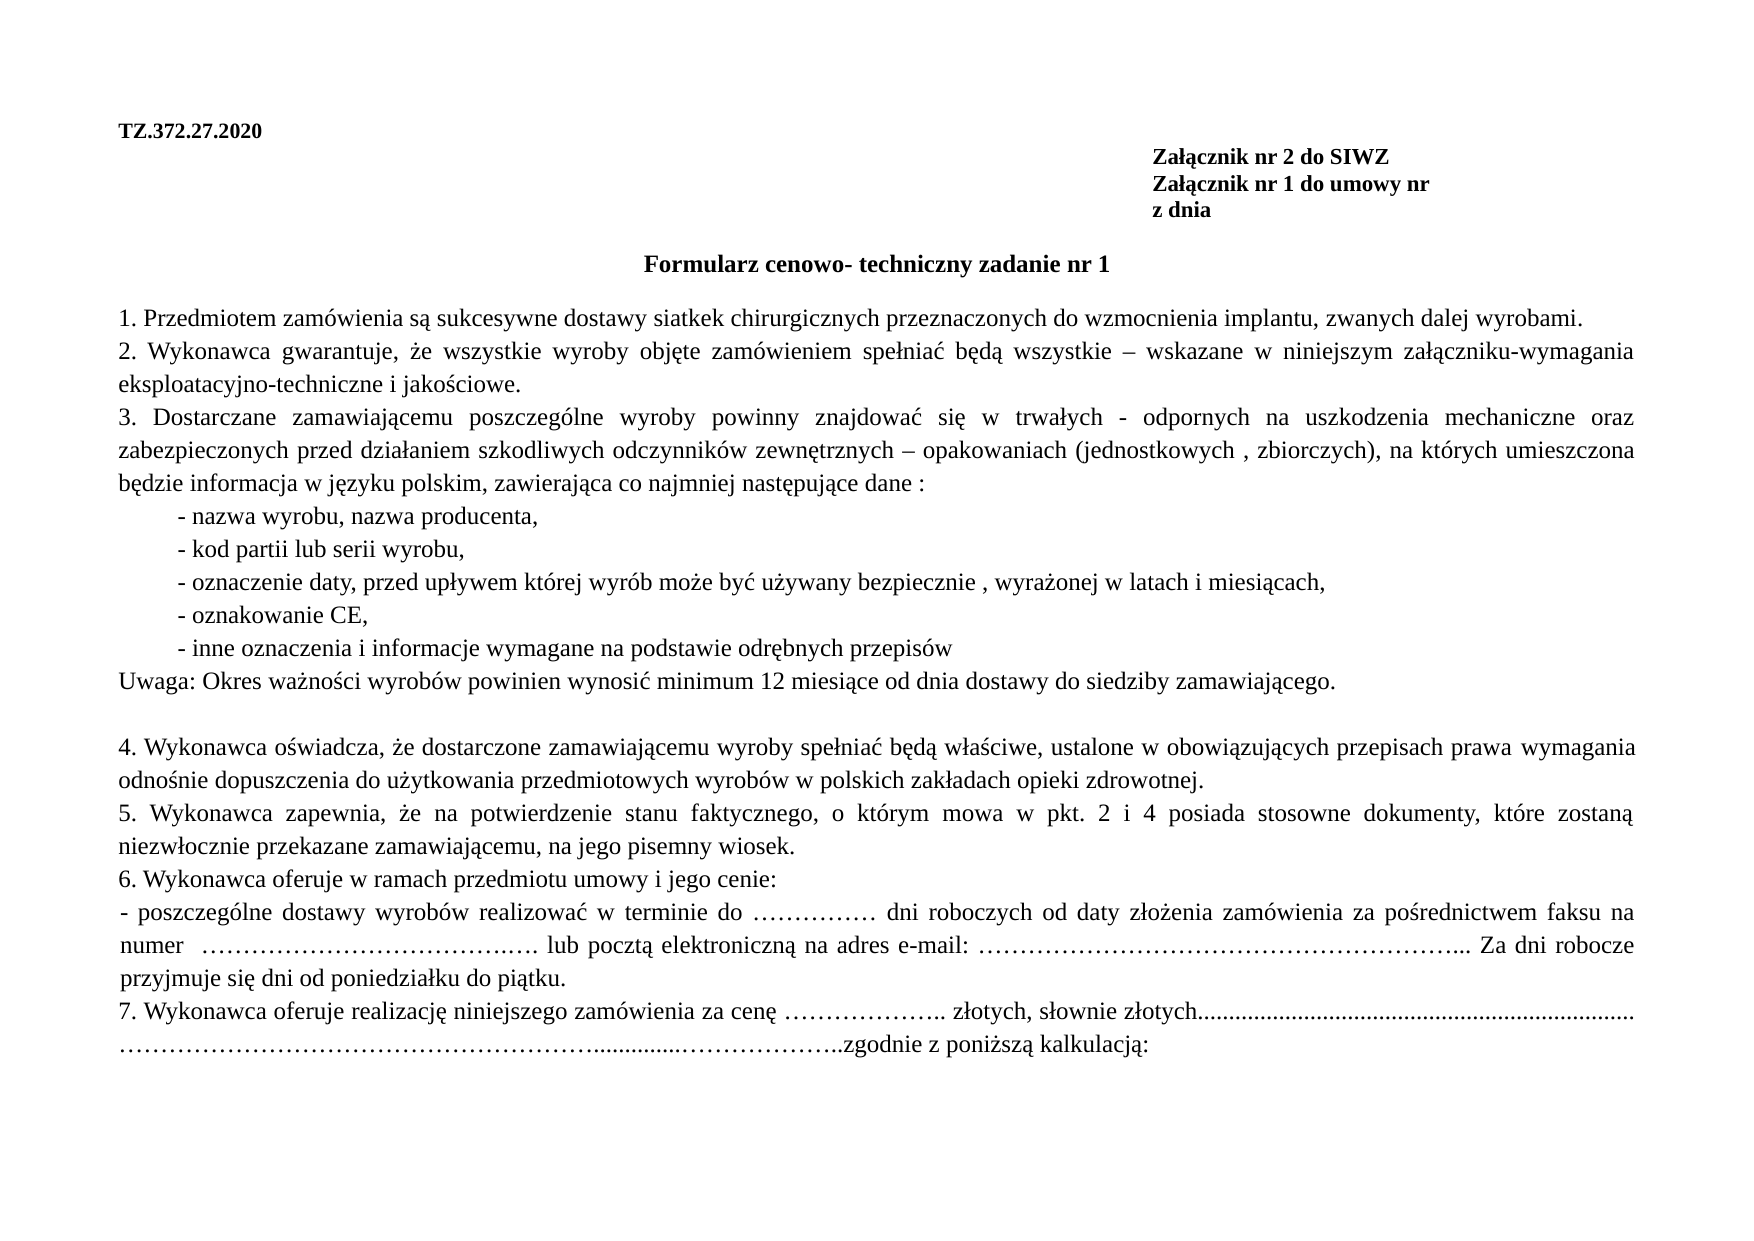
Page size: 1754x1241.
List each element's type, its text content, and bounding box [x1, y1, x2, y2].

text Załącznik nr 1 do umowy nr [118, 170, 1636, 196]
text 2. Wykonawca gwarantuje, że wszystkie wyroby objęte zamówieniem spełniać będą wszystkie – wskazane w niniejszym załączniku-wymagania eksploatacyjno-techniczne i jakościowe. [118, 336, 1636, 397]
text Załącznik nr 2 do SIWZ [118, 143, 1636, 170]
text - nazwa wyrobu, nazwa producenta, [177, 501, 1636, 529]
text 5. Wykonawca zapewnia, że na potwierdzenie stanu faktycznego, o którym mowa w pkt. 2 i 4 posiada stosowne dokumenty, które zostaną niezwłocznie przekazane zamawiającemu, na jego pisemny wiosek. [118, 798, 1636, 860]
text - kod partii lub serii wyrobu, [177, 534, 1636, 563]
text 7. Wykonawca oferuje realizację niniejszego zamówienia za cenę ……………….. złotych, słownie złotych......................................................................…………………………………………………..............………………..zgodnie z poniższą kalkulacją: [118, 996, 1636, 1058]
text z dnia [118, 196, 1636, 222]
text - oznakowanie CE, [177, 600, 1636, 629]
text Uwaga: Okres ważności wyrobów powinien wynosić minimum 12 miesiące od dnia dostawy do siedziby zamawiającego. [118, 666, 1636, 695]
text 3. Dostarczane zamawiającemu poszczególne wyroby powinny znajdować się w trwałych - odpornych na uszkodzenia mechaniczne oraz zabezpieczonych przed działaniem szkodliwych odczynników zewnętrznych – opakowaniach (jednostkowych , zbiorczych), na których umieszczona będzie informacja w języku polskim, zawierająca co najmniej następujące dane : [118, 402, 1636, 497]
text 4. Wykonawca oświadcza, że dostarczone zamawiającemu wyroby spełniać będą właściwe, ustalone w obowiązujących przepisach prawa wymagania odnośnie dopuszczenia do użytkowania przedmiotowych wyrobów w polskich zakładach opieki zdrowotnej. [118, 732, 1636, 794]
text Formularz cenowo- techniczny zadanie nr 1 [118, 249, 1636, 277]
text - inne oznaczenia i informacje wymagane na podstawie odrębnych przepisów [177, 633, 1636, 662]
text TZ.372.27.2020 [118, 118, 1636, 143]
text 1. Przedmiotem zamówienia są sukcesywne dostawy siatkek chirurgicznych przeznaczonych do wzmocnienia implantu, zwanych dalej wyrobami. [118, 303, 1636, 331]
text 6. Wykonawca oferuje w ramach przedmiotu umowy i jego cenie: [118, 864, 1636, 893]
text - oznaczenie daty, przed upływem której wyrób może być używany bezpiecznie , wyrażonej w latach i miesiącach, [177, 567, 1636, 596]
text - poszczególne dostawy wyrobów realizować w terminie do …………… dni roboczych od daty złożenia zamówienia za pośrednictwem faksu na numer ……………………………….…. lub pocztą elektroniczną na adres e-mail: …………………………………………………... Za dni robocze przyjmuje się dni od poniedziałku do piątku. [120, 897, 1636, 992]
